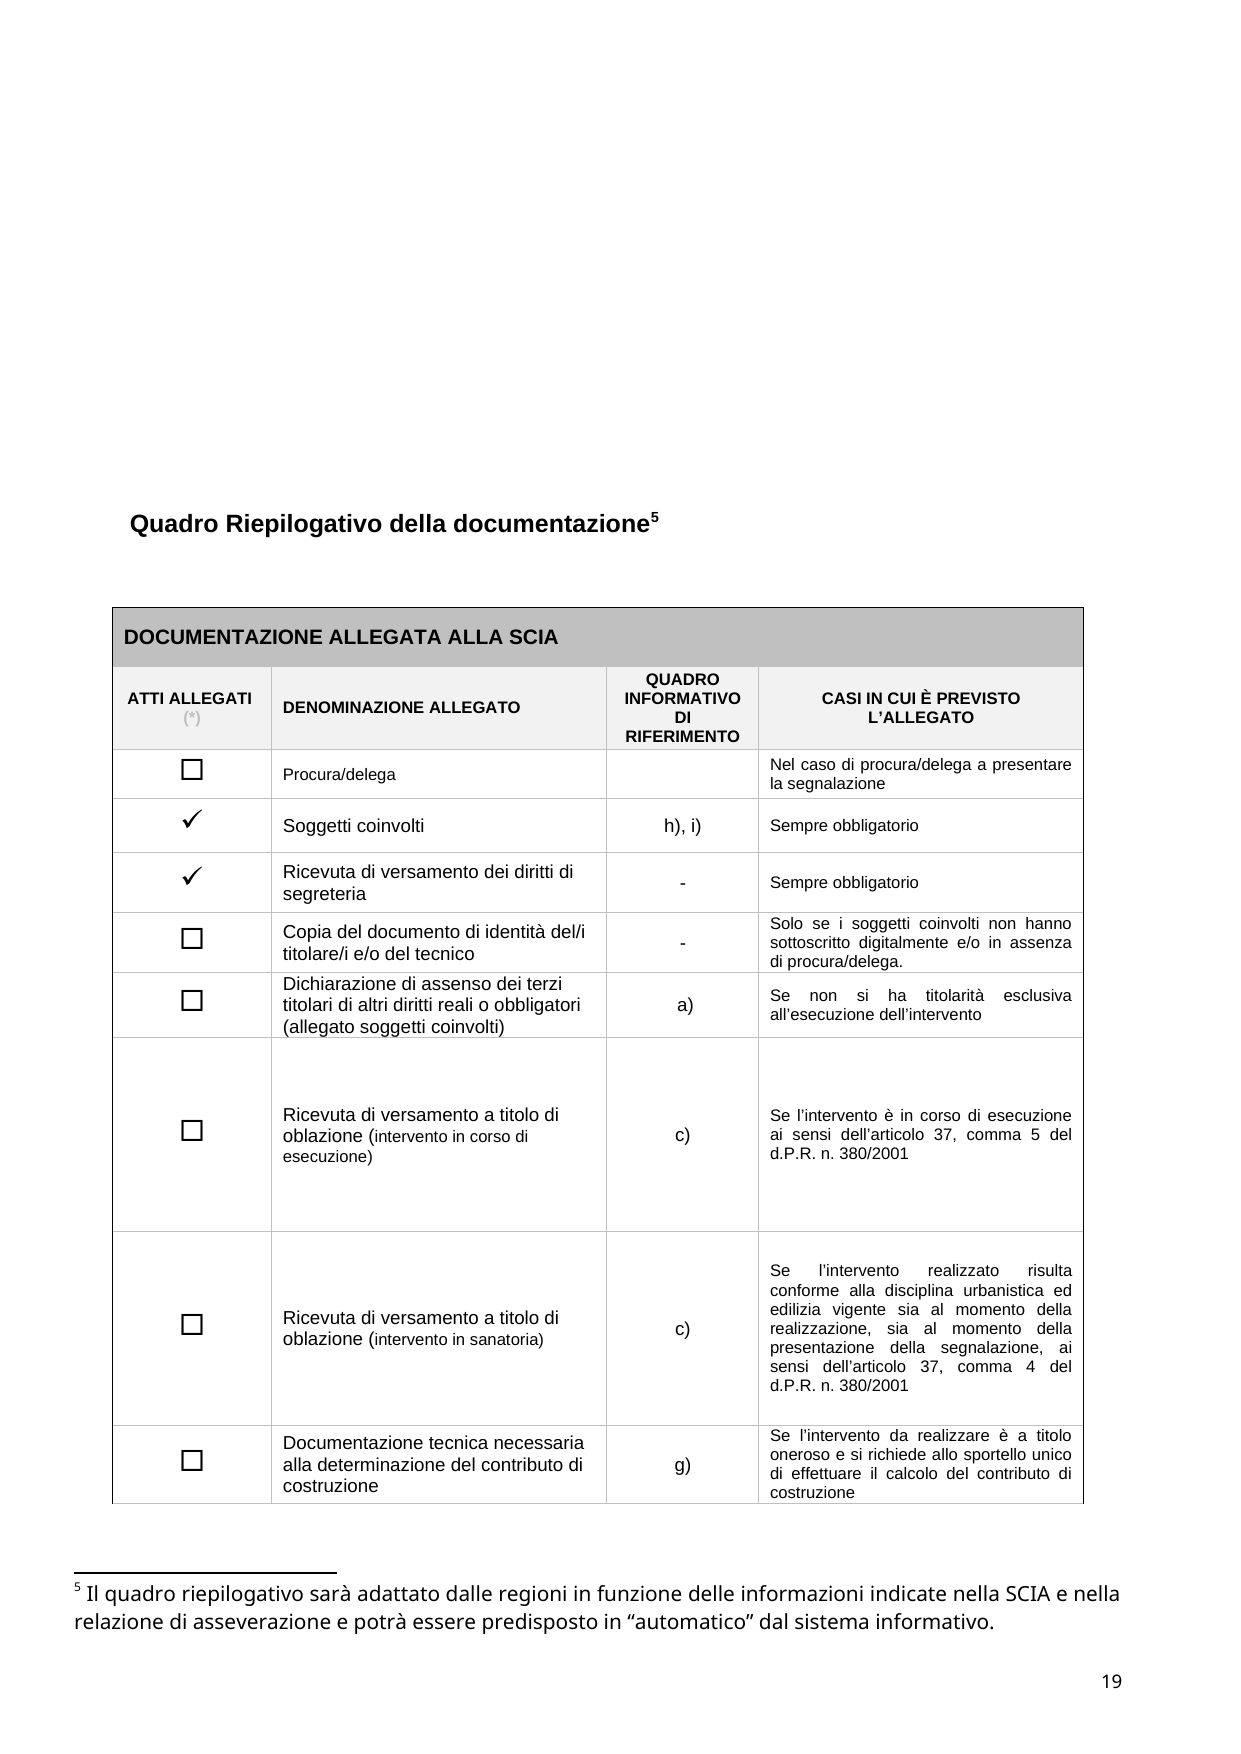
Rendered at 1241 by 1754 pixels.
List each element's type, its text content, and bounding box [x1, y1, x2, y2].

table_cell  [113, 1038, 271, 1231]
table_cell Procura/delega [272, 750, 606, 798]
table_cell  [113, 1426, 271, 1503]
table_header Quadro Riepilogativo della documentazione [118, 505, 1078, 564]
table_cell Se l’intervento è in corso di esecuzione ai sensi dell’articolo 37, comma 5 del d.P.R. n. 380/2001 [759, 1038, 1083, 1231]
table_cell c) [607, 1232, 758, 1424]
table_cell Solo se i soggetti coinvolti non hanno sottoscritto digitalmente e/o in assenza di procura/delega. [759, 913, 1083, 972]
table_cell Se non si ha titolarità esclusiva all’esecuzione dell’intervento [759, 973, 1083, 1037]
table_cell  [113, 1232, 271, 1424]
table_cell Se l’intervento realizzato risulta conforme alla disciplina urbanistica ed edilizia vigente sia al momento della realizzazione, sia al momento della presentazione della segnalazione, ai sensi dell’articolo 37, comma 4 del d.P.R. n. 380/2001 [759, 1232, 1083, 1424]
table_cell Ricevuta di versamento a titolo di oblazione (intervento in sanatoria) [272, 1232, 606, 1424]
table_cell  [113, 799, 271, 852]
table_cell QUADRO INFORMATIVO DI RIFERIMENTO [607, 667, 758, 749]
table_cell - [607, 853, 758, 912]
table_cell  [113, 913, 271, 972]
table_cell Sempre obbligatorio [759, 799, 1083, 852]
table_cell Dichiarazione di assenso dei terzi titolari di altri diritti reali o obbligatori (allegato soggetti coinvolti) [272, 973, 606, 1037]
table_cell Sempre obbligatorio [759, 853, 1083, 912]
table_cell a) [607, 973, 758, 1037]
table_cell  [113, 853, 271, 912]
table_cell CASI IN CUI È PREVISTO L’ALLEGATO [759, 667, 1083, 749]
table_cell Soggetti coinvolti [272, 799, 606, 852]
table_cell  [113, 750, 271, 798]
table_cell - [607, 913, 758, 972]
table_header DOCUMENTAZIONE ALLEGATA ALLA SCIA [113, 608, 606, 666]
table_header [607, 608, 1083, 666]
table_cell  [113, 973, 271, 1037]
table_cell g) [607, 1426, 758, 1503]
table_cell c) [607, 1038, 758, 1231]
table_cell Ricevuta di versamento a titolo di oblazione (intervento in corso di esecuzione) [272, 1038, 606, 1231]
table_cell ATTI ALLEGATI (*) [113, 667, 271, 749]
table_cell Se l’intervento da realizzare è a titolo oneroso e si richiede allo sportello unico di effettuare il calcolo del contributo di costruzione [759, 1426, 1083, 1503]
table_cell h), i) [607, 799, 758, 852]
table_cell DENOMINAZIONE ALLEGATO [272, 667, 606, 749]
table_cell Copia del documento di identità del/i titolare/i e/o del tecnico [272, 913, 606, 972]
table_cell [607, 750, 758, 798]
table_cell Documentazione tecnica necessaria alla determinazione del contributo di costruzione [272, 1426, 606, 1503]
table_cell Ricevuta di versamento dei diritti di segreteria [272, 853, 606, 912]
table_cell Nel caso di procura/delega a presentare la segnalazione [759, 750, 1083, 798]
